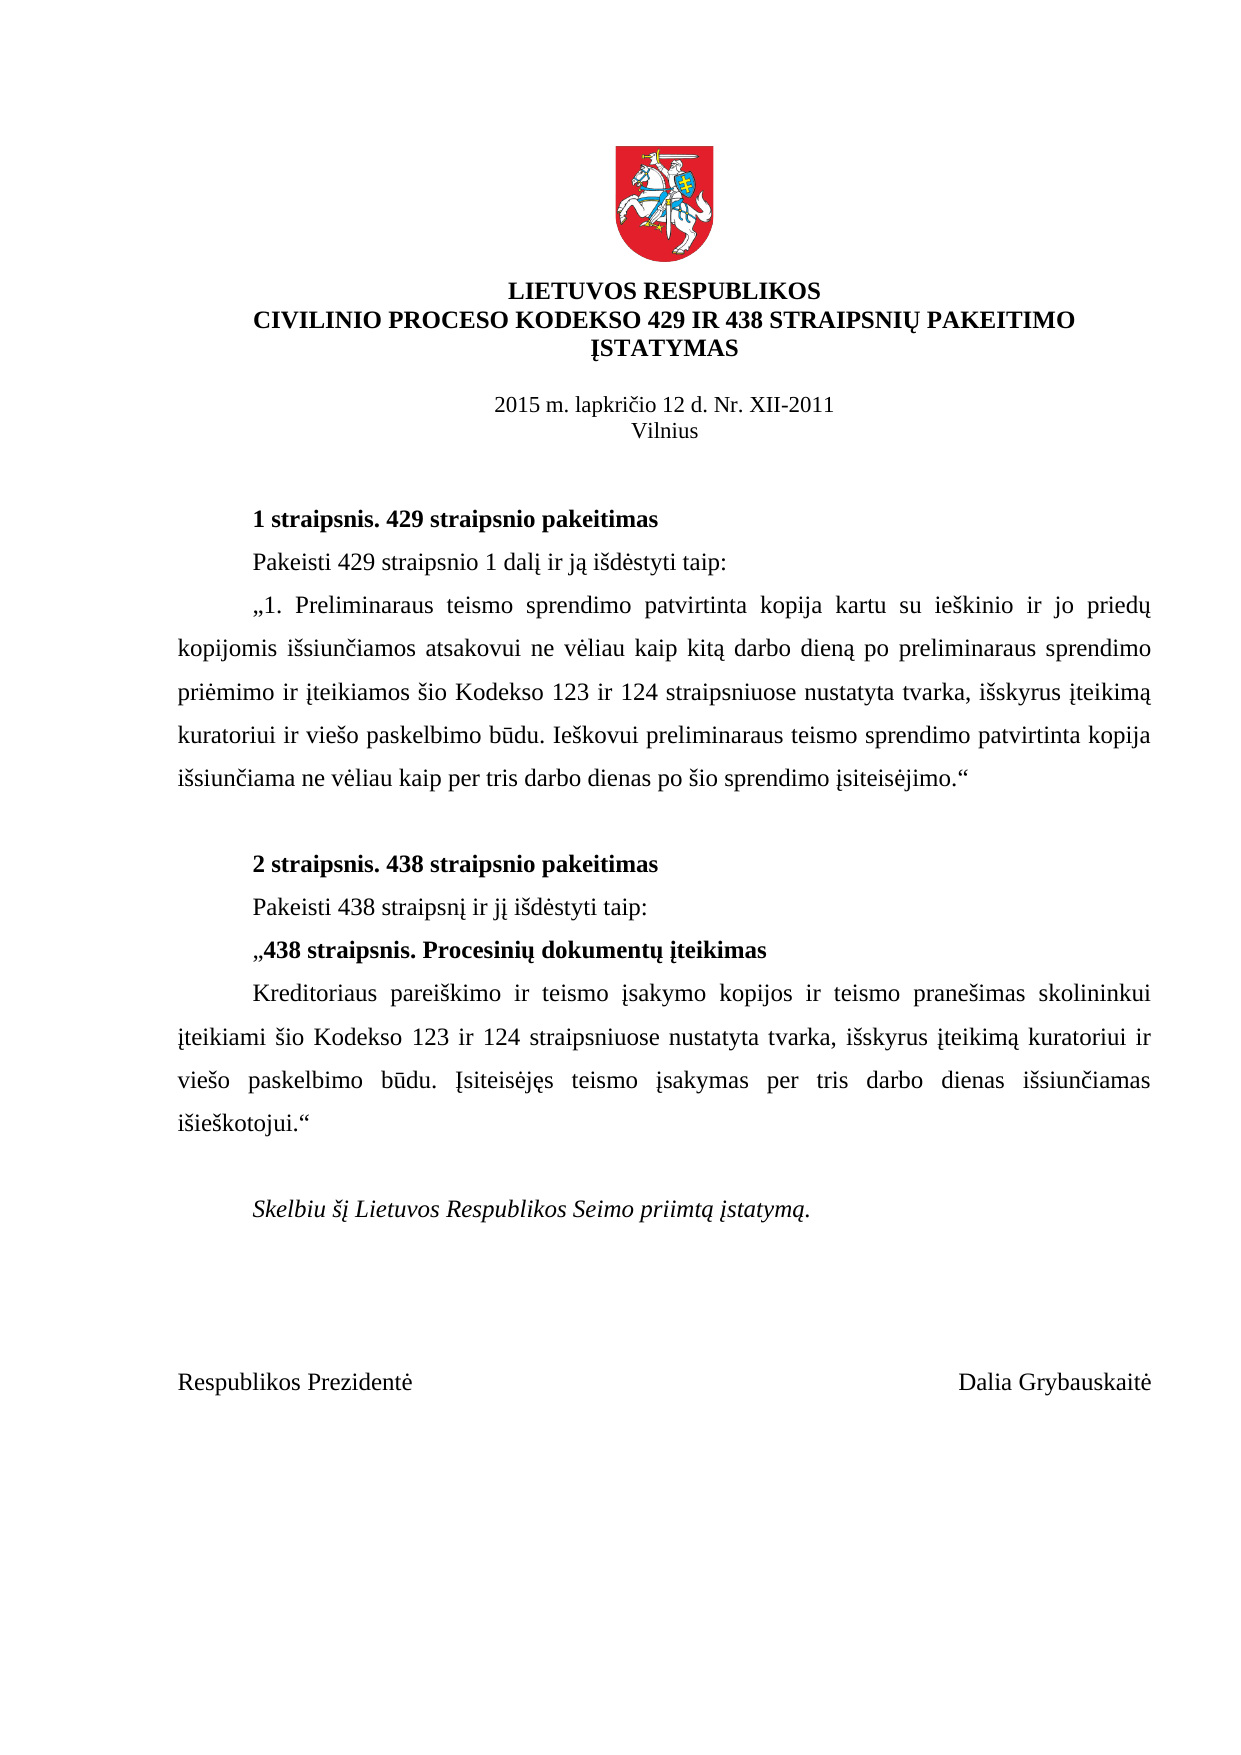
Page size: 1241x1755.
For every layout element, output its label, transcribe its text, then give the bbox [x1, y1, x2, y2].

text ĮSTATYMAS [177, 333, 1152, 362]
text CIVILINIO PROCESO KODEKSO 429 IR 438 STRAIPSNIŲ PAKEITIMO [177, 305, 1152, 333]
text 2 straipsnis. 438 straipsnio pakeitimas [177, 849, 1152, 878]
text 2015 m. lapkričio 12 d. Nr. XII-2011 [177, 391, 1152, 417]
text 1 straipsnis. 429 straipsnio pakeitimas [177, 504, 1152, 533]
text Pakeisti 438 straipsnį ir jį išdėstyti taip: [177, 892, 1152, 921]
text Respublikos Prezidentė Dalia Grybauskaitė [177, 1367, 1152, 1395]
text Skelbiu šį Lietuvos Respublikos Seimo priimtą įstatymą. [177, 1194, 1152, 1223]
text Vilnius [177, 417, 1152, 444]
text „1. Preliminaraus teismo sprendimo patvirtinta kopija kartu su ieškinio ir jo priedų kopijomis išsiunčiamos atsakovui ne vėliau kaip kitą darbo dieną po preliminaraus sprendimo priėmimo ir įteikiamos šio Kodekso 123 ir 124 straipsniuose nustatyta tvarka, išskyrus įteikimą kuratoriui ir viešo paskelbimo būdu. Ieškovui preliminaraus teismo sprendimo patvirtinta kopija išsiunčiama ne vėliau kaip per tris darbo dienas po šio sprendimo įsiteisėjimo.“ [177, 590, 1152, 792]
text Kreditoriaus pareiškimo ir teismo įsakymo kopijos ir teismo pranešimas skolininkui įteikiami šio Kodekso 123 ir 124 straipsniuose nustatyta tvarka, išskyrus įteikimą kuratoriui ir viešo paskelbimo būdu. Įsiteisėjęs teismo įsakymas per tris darbo dienas išsiunčiamas išieškotojui.“ [177, 978, 1152, 1137]
text „438 straipsnis. Procesinių dokumentų įteikimas [177, 935, 1152, 964]
text LIETUVOS RESPUBLIKOS [177, 276, 1152, 305]
text Pakeisti 429 straipsnio 1 dalį ir ją išdėstyti taip: [177, 547, 1152, 576]
